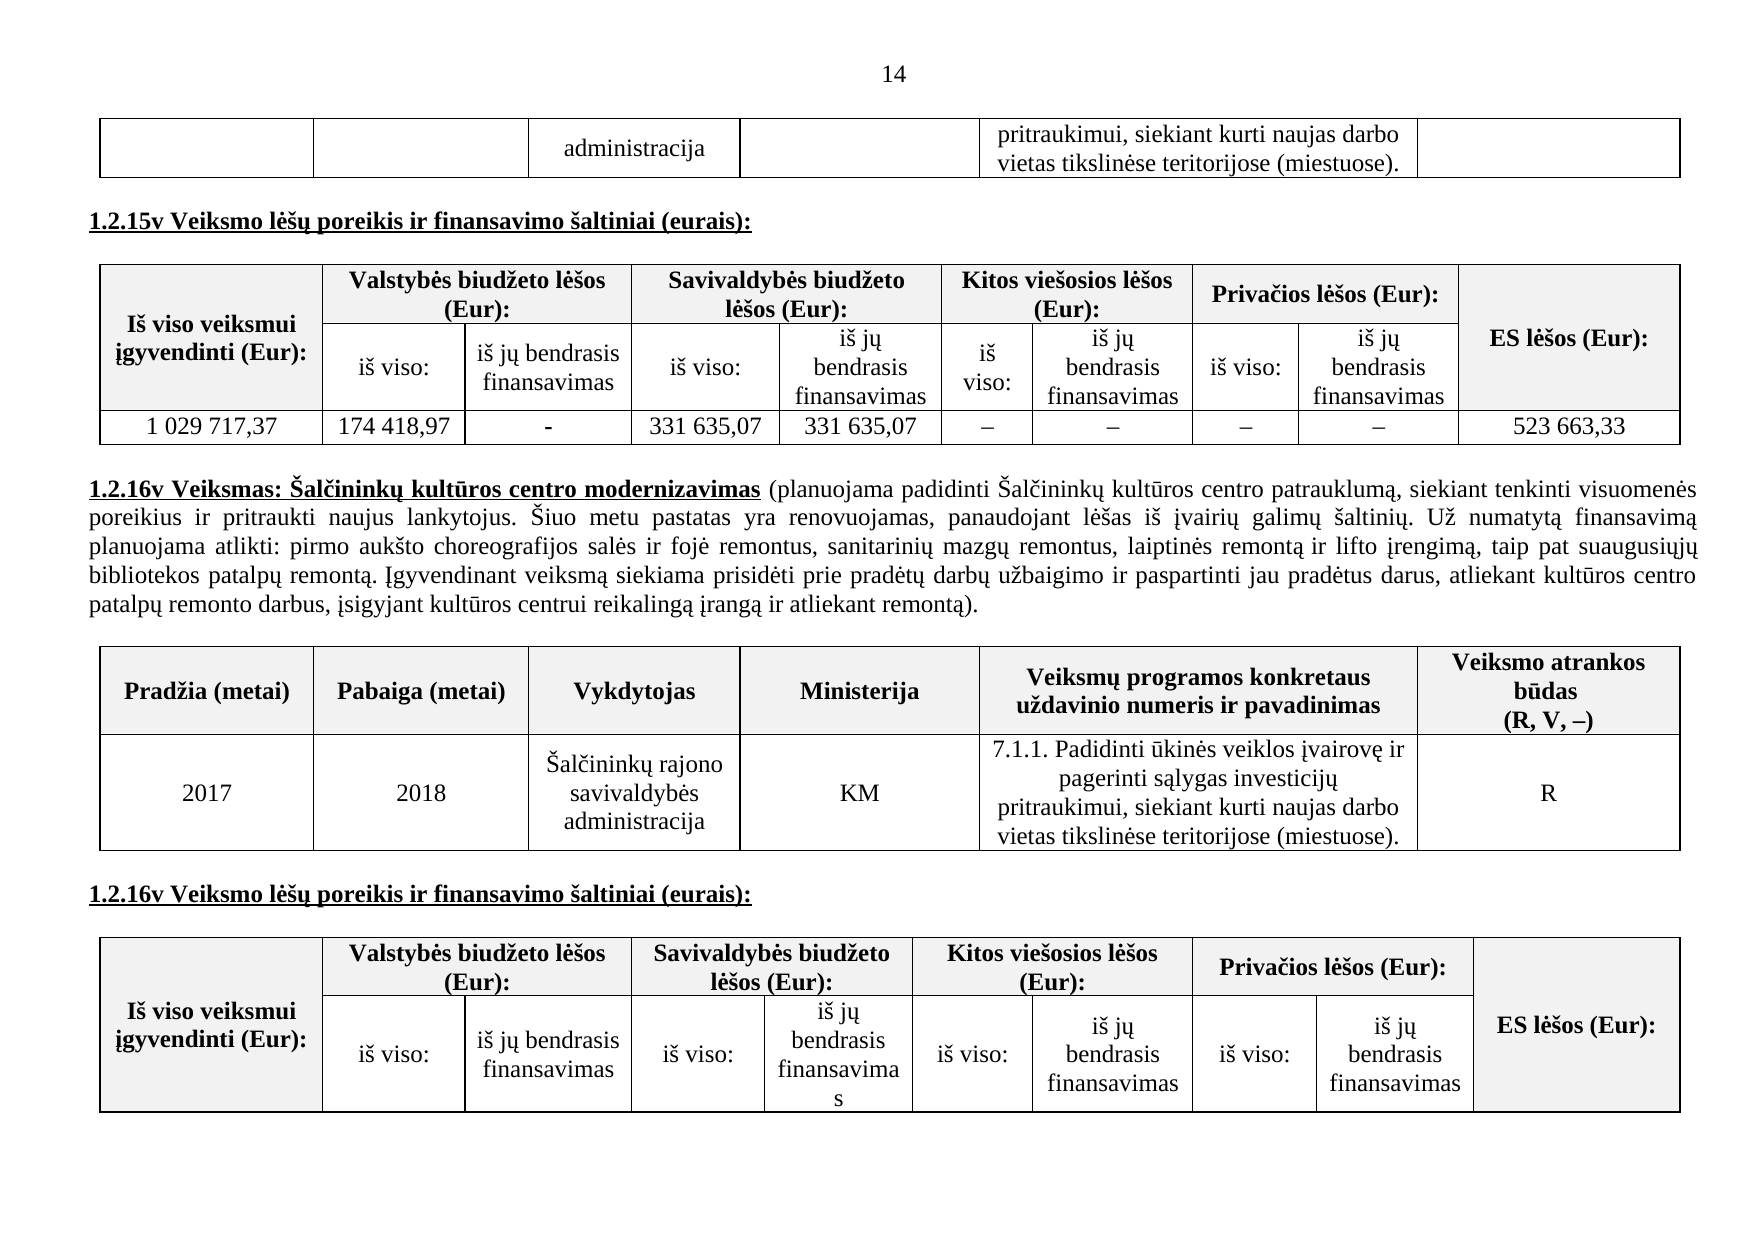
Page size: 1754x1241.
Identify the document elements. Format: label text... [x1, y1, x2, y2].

table_header Privačios lėšos (Eur): [1193, 265, 1458, 322]
table_header Pabaiga (metai) [314, 647, 528, 733]
table_header Valstybės biudžeto lėšos (Eur): [323, 265, 631, 322]
table_cell iš jų bendrasis finansavimas [780, 324, 941, 410]
table_header Vykdytojas [529, 647, 739, 733]
table_cell - [466, 411, 631, 444]
table_cell iš jų bendrasis finansavimas [765, 996, 912, 1111]
table_header Veiksmo atrankos būdas (R, V, –) [1418, 647, 1679, 733]
table_cell 331 635,07 [632, 411, 779, 444]
table_header ES lėšos (Eur): [1474, 938, 1679, 1111]
table_header Pradžia (metai) [101, 647, 313, 733]
table_cell – [942, 411, 1032, 444]
text 1.2.16v Veiksmo lėšų poreikis ir finansavimo šaltiniai (eurais): [89, 879, 1698, 908]
table_cell iš viso: [1193, 996, 1316, 1111]
table_header Valstybės biudžeto lėšos (Eur): [323, 938, 631, 995]
table_cell iš jų bendrasis finansavimas [1033, 324, 1192, 410]
table_header Privačios lėšos (Eur): [1193, 938, 1473, 995]
table_cell Šalčininkų rajono savivaldybės administracija [529, 735, 739, 849]
table_cell iš viso: [323, 324, 464, 410]
table_cell [1418, 119, 1679, 177]
table_cell administracija [529, 119, 739, 177]
table_header Savivaldybės biudžeto lėšos (Eur): [632, 265, 941, 322]
text 1.2.15v Veiksmo lėšų poreikis ir finansavimo šaltiniai (eurais): [89, 206, 1698, 235]
table_cell [741, 119, 979, 177]
table_header ES lėšos (Eur): [1459, 265, 1679, 410]
table_header Veiksmų programos konkretaus uždavinio numeris ir pavadinimas [980, 647, 1417, 733]
table_cell 7.1.1. Padidinti ūkinės veiklos įvairovę ir pagerinti sąlygas investicijų pritraukimui, siekiant kurti naujas darbo vietas tikslinėse teritorijose (miestuose). [980, 735, 1417, 849]
table_cell – [1299, 411, 1458, 444]
table_header Ministerija [741, 647, 979, 733]
text 1.2.16v Veiksmas: Šalčininkų kultūros centro modernizavimas (planuojama padidinti Šalčininkų kultūros centro patrauklumą, siekiant tenkinti visuomenės poreikius ir pritraukti naujus lankytojus. Šiuo metu pastatas yra renovuojamas, panaudojant lėšas iš įvairių galimų šaltinių. Už numatytą finansavimą planuojama atlikti: pirmo aukšto choreografijos salės ir fojė remontus, sanitarinių mazgų remontus, laiptinės remontą ir lifto įrengimą, taip pat suaugusiųjų bibliotekos patalpų remontą. Įgyvendinant veiksmą siekiama prisidėti prie pradėtų darbų užbaigimo ir paspartinti jau pradėtus darus, atliekant kultūros centro patalpų remonto darbus, įsigyjant kultūros centrui reikalingą įrangą ir atliekant remontą). [89, 474, 1698, 617]
table_cell – [1193, 411, 1298, 444]
table_cell iš viso: [632, 324, 779, 410]
table_header Iš viso veiksmui įgyvendinti (Eur): [101, 938, 322, 1111]
table_cell iš jų bendrasis finansavimas [1317, 996, 1473, 1111]
table_cell pritraukimui, siekiant kurti naujas darbo vietas tikslinėse teritorijose (miestuose). [980, 119, 1417, 177]
table_cell iš viso: [913, 996, 1032, 1111]
table_header Kitos viešosios lėšos (Eur): [942, 265, 1192, 322]
table_cell [314, 119, 528, 177]
table_cell iš viso: [323, 996, 464, 1111]
table_cell 174 418,97 [323, 411, 464, 444]
table_cell iš viso: [942, 324, 1032, 410]
table_cell iš jų bendrasis finansavimas [1299, 324, 1458, 410]
table_cell – [1033, 411, 1192, 444]
table_header Kitos viešosios lėšos (Eur): [913, 938, 1192, 995]
table_header Savivaldybės biudžeto lėšos (Eur): [632, 938, 912, 995]
table_cell iš viso: [1193, 324, 1298, 410]
table_cell 1 029 717,37 [101, 411, 322, 444]
table_cell iš viso: [632, 996, 764, 1111]
table_cell iš jų bendrasis finansavimas [466, 996, 631, 1111]
table_cell 331 635,07 [780, 411, 941, 444]
table_cell [101, 119, 313, 177]
table_cell KM [741, 735, 979, 849]
table_cell iš jų bendrasis finansavimas [466, 324, 631, 410]
table_cell 523 663,33 [1459, 411, 1679, 444]
table_cell 2018 [314, 735, 528, 849]
table_cell R [1418, 735, 1679, 849]
table_cell 2017 [101, 735, 313, 849]
table_cell iš jų bendrasis finansavimas [1033, 996, 1192, 1111]
table_header Iš viso veiksmui įgyvendinti (Eur): [101, 265, 322, 410]
